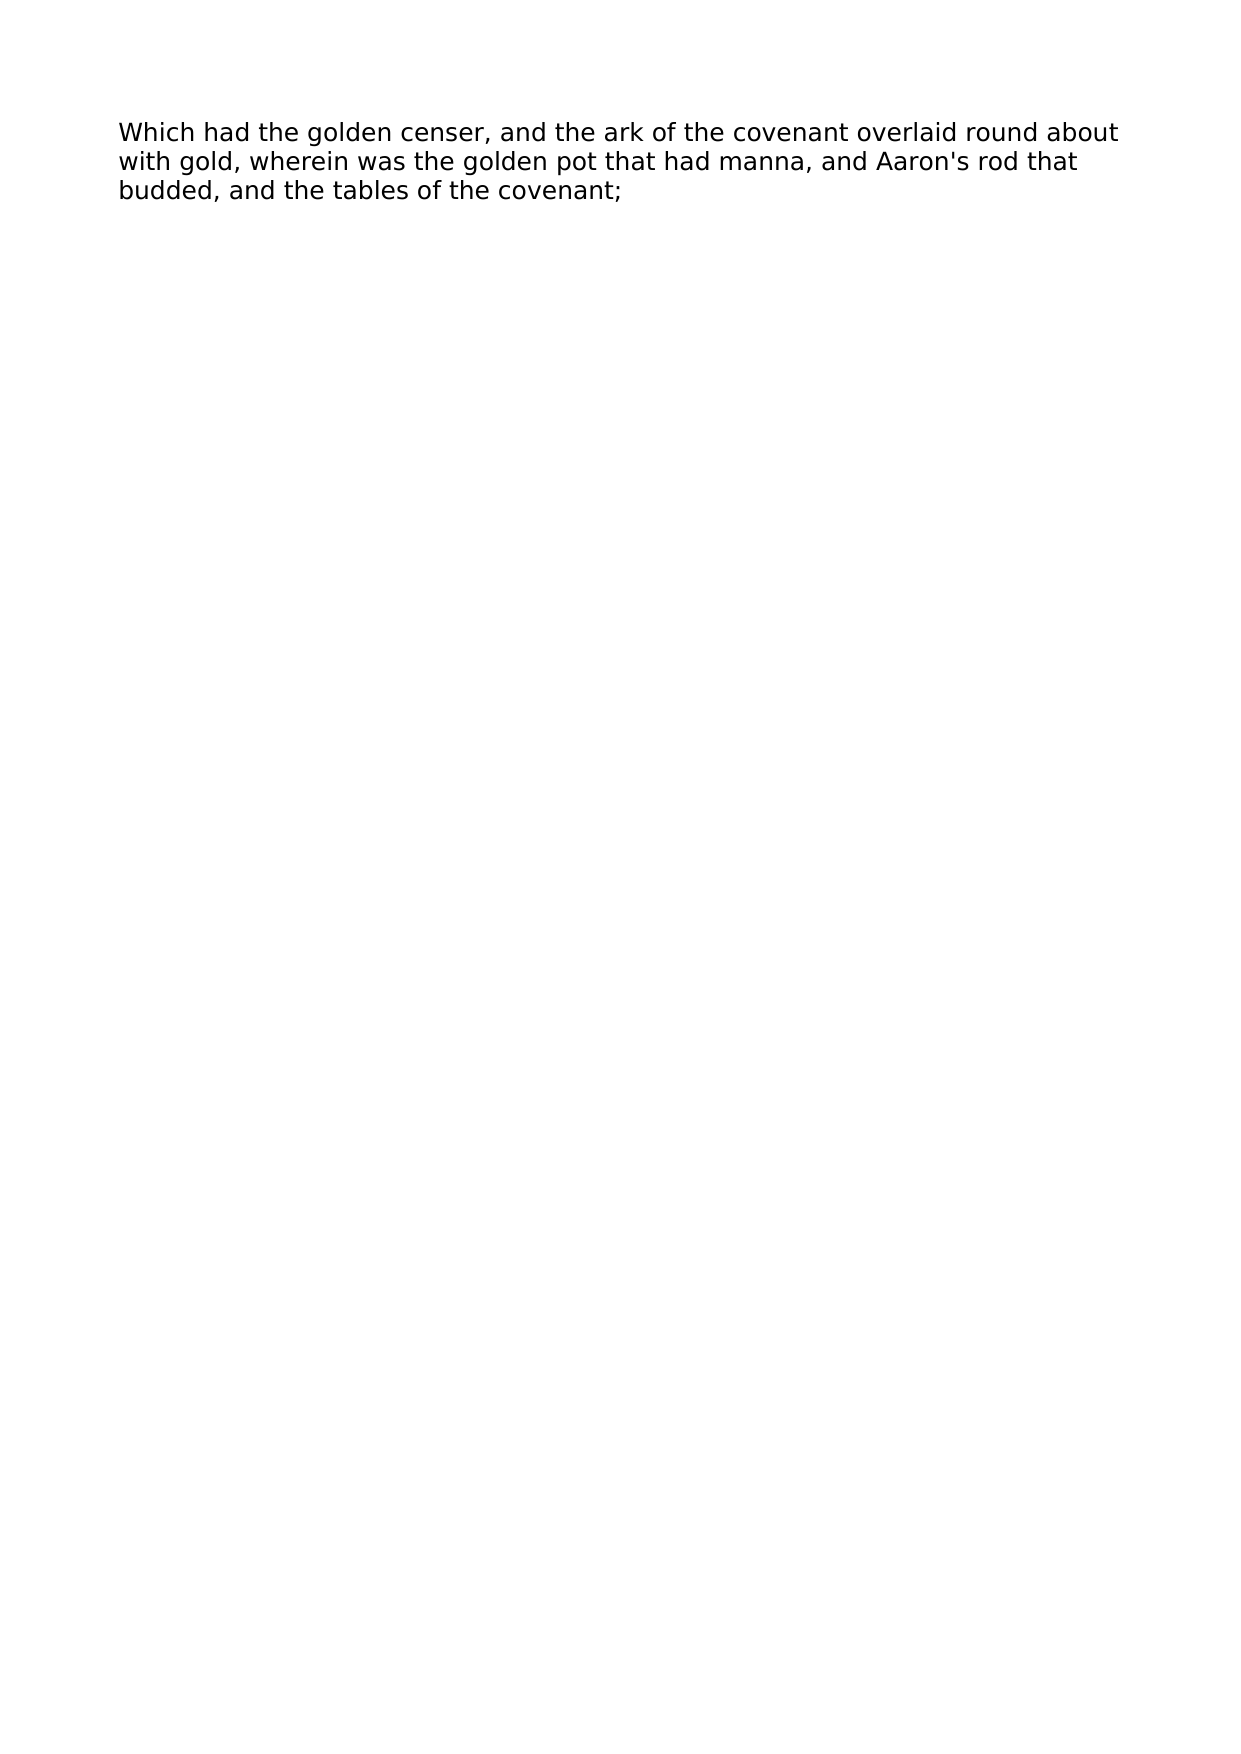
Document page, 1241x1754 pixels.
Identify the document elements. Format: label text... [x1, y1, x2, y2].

text Which had the golden censer, and the ark of the covenant overlaid round about with gold, wherein was the golden pot that had manna, and Aaron's rod that budded, and the tables of the covenant; [118, 118, 1122, 206]
